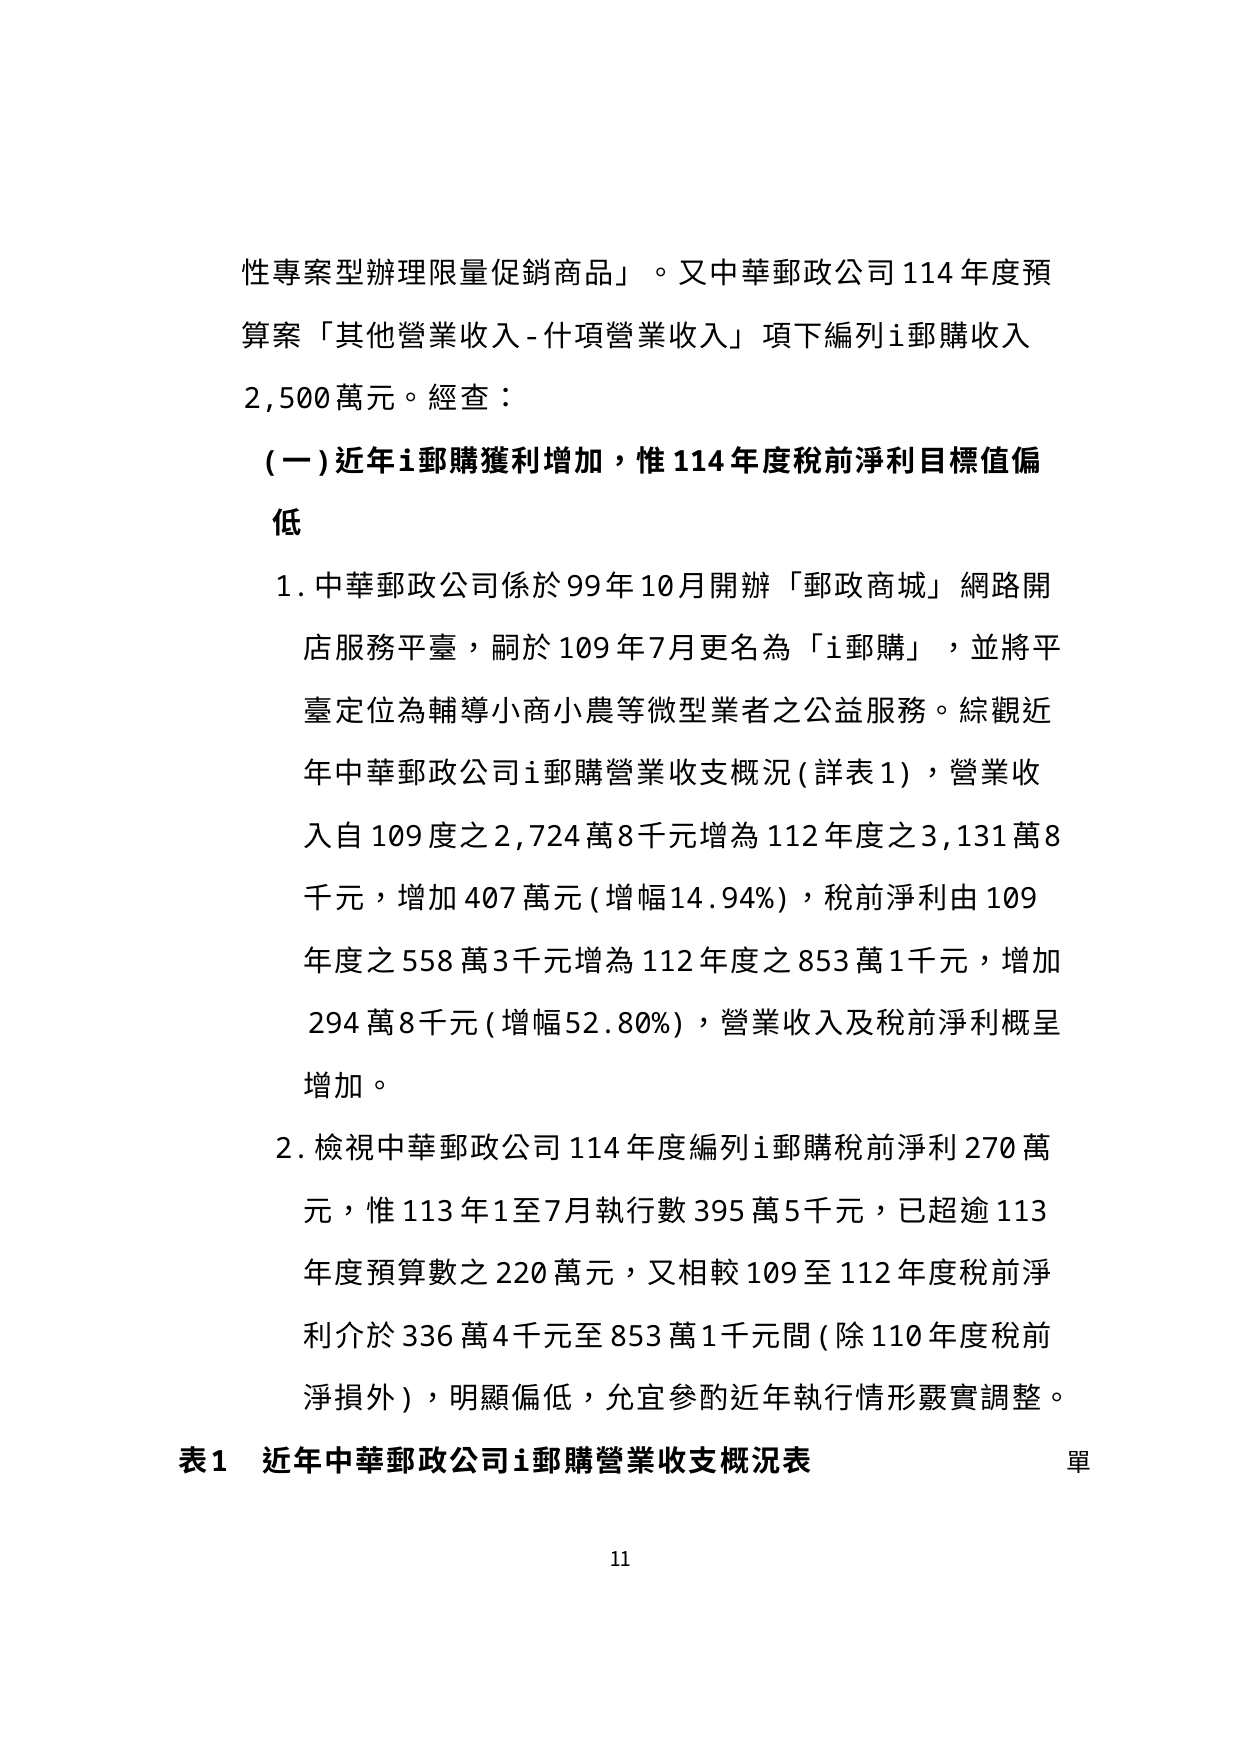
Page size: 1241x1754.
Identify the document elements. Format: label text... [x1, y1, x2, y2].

text 1.中華郵政公司係於99年10月開辦「郵政商城」網路開店服務平臺，嗣於109年7月更名為「i郵購」，並將平臺定位為輔導小商小農等微型業者之公益服務。綜觀近年中華郵政公司i郵購營業收支概況(詳表1)，營業收入自109度之2,724萬8千元增為112年度之3,131萬8千元，增加407萬元(增幅14.94%)，稅前淨利由109年度之558萬3千元增為112年度之853萬1千元，增加294萬8千元(增幅52.80%)，營業收入及稅前淨利概呈增加。 [266, 542, 1063, 1104]
text 表1 近年中華郵政公司i郵購營業收支概況表 單 [133, 1417, 1107, 1479]
text 性專案型辦理限量促銷商品」。又中華郵政公司114年度預算案「其他營業收入-什項營業收入」項下編列i郵購收入2,500萬元。經查： [236, 229, 1063, 417]
text 2.檢視中華郵政公司114年度編列i郵購稅前淨利270萬元，惟113年1至7月執行數395萬5千元，已超逾113年度預算數之220萬元，又相較109至112年度稅前淨利介於336萬4千元至853萬1千元間(除110年度稅前淨損外)，明顯偏低，允宜參酌近年執行情形覈實調整。 [266, 1104, 1063, 1417]
text (一)近年i郵購獲利增加，惟114年度稅前淨利目標值偏低 [236, 417, 1063, 542]
